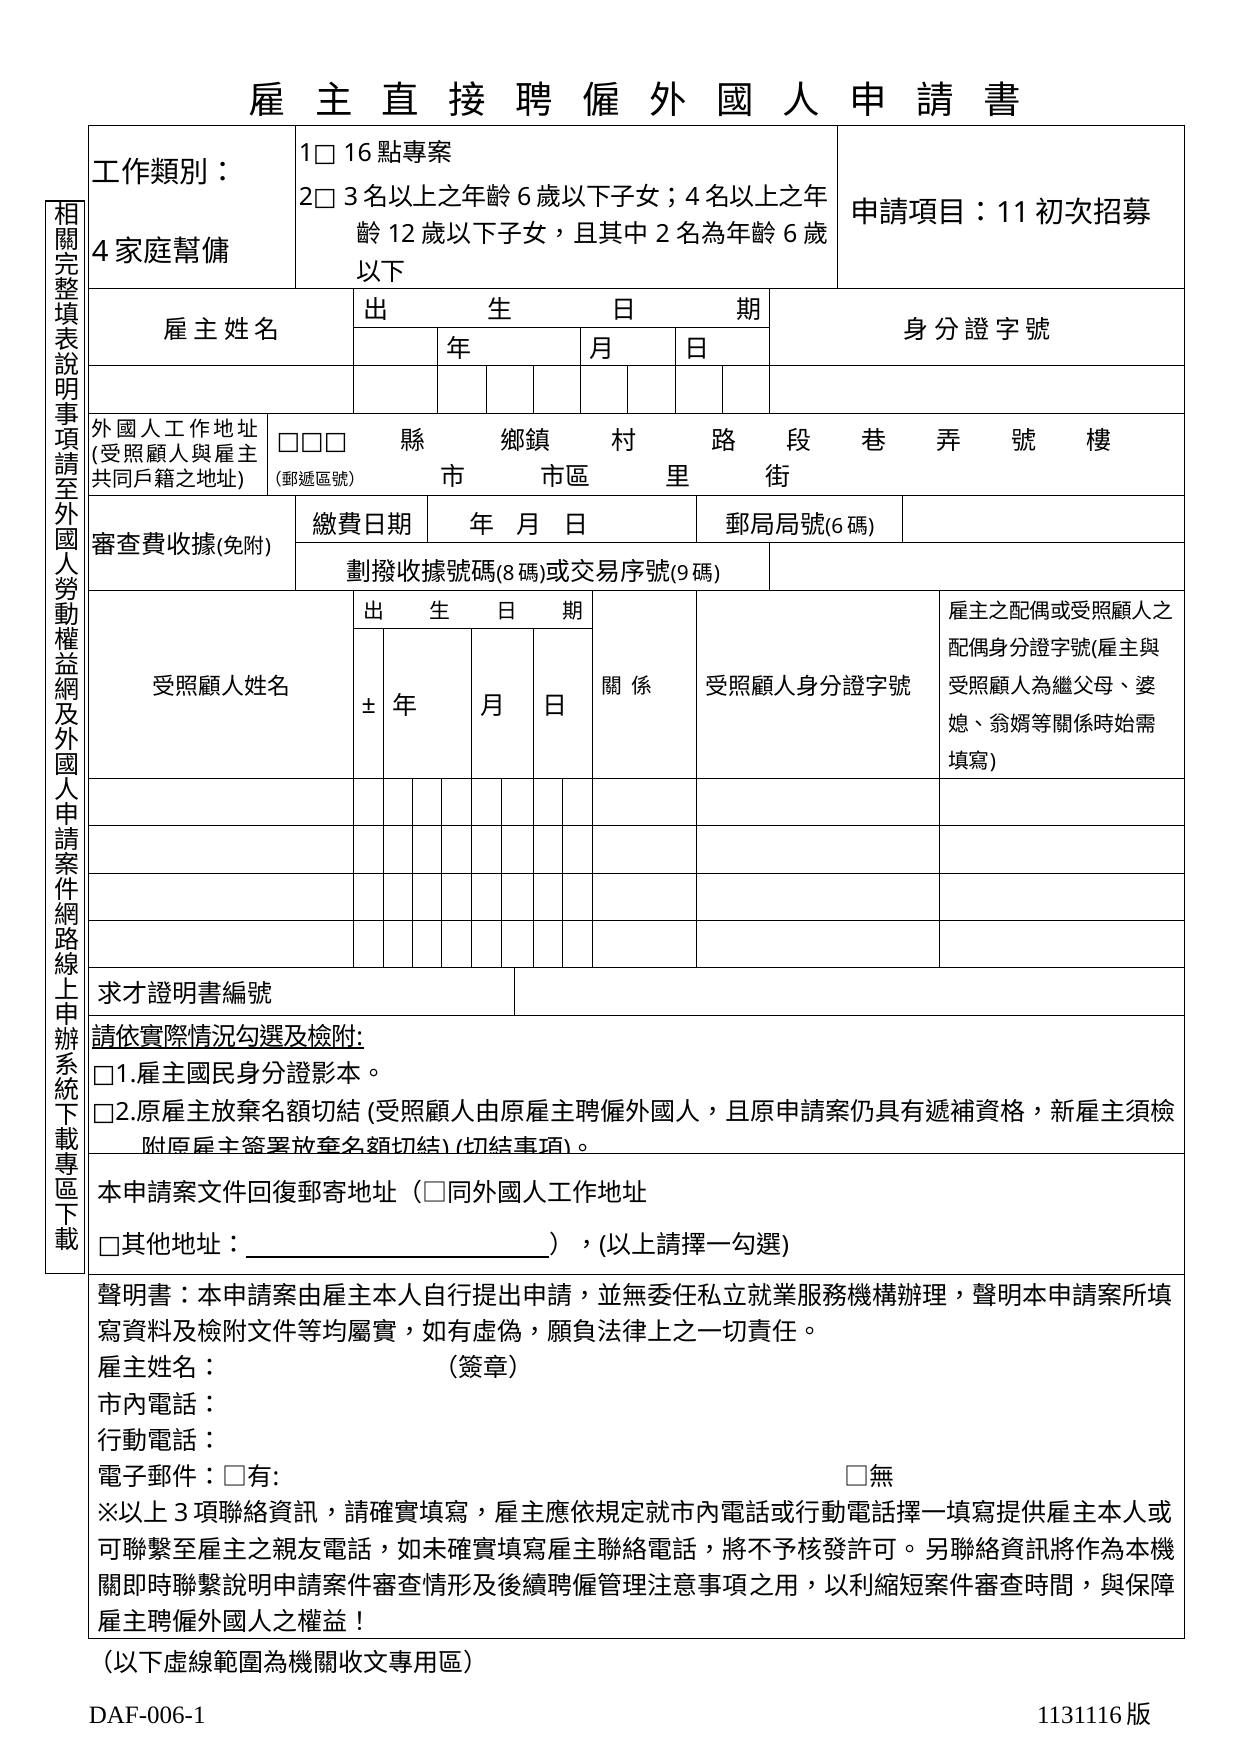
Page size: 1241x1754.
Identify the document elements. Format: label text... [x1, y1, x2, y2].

table_cell [534, 921, 562, 967]
table_cell 日 [534, 629, 592, 778]
table_cell 關 係 [593, 591, 696, 778]
table_cell [384, 874, 412, 920]
table_cell [502, 826, 533, 873]
text 相關完整填表說明事項請至外國人勞動權益網及外國人申請案件網路線上申辦系統下載專區下載 [48, 201, 85, 1274]
table_cell [903, 496, 1184, 542]
table_cell [940, 874, 1184, 920]
table_cell [89, 874, 353, 920]
table_cell [354, 366, 437, 412]
table_cell 受照顧人姓名 [89, 591, 353, 778]
table_cell [354, 328, 437, 365]
table_cell [438, 366, 486, 412]
table_header 申請項目：11初次招募 [838, 126, 1184, 288]
table_cell [593, 779, 696, 825]
table_cell [442, 874, 471, 920]
table_cell [940, 779, 1184, 825]
table_cell ± [354, 629, 383, 778]
table_cell 月 [581, 328, 675, 365]
table_cell 雇 主 姓 名 [89, 289, 353, 365]
table_cell 出生日期 [354, 591, 592, 628]
table_cell 雇主之配偶或受照顧人之配偶身分證字號(雇主與受照顧人為繼父母、婆媳、翁婿等關係時始需填寫) [940, 591, 1184, 778]
table_cell 年 [438, 328, 580, 365]
table_cell 外國人工作地址(受照顧人與雇主共同戶籍之地址) [89, 414, 267, 495]
table_cell [534, 779, 562, 825]
table_cell [563, 921, 592, 967]
table_cell [534, 826, 562, 873]
table_cell [413, 921, 441, 967]
table_cell 郵局局號(6碼) [697, 496, 902, 542]
table_cell [354, 921, 383, 967]
table_header 工作類別： 4家庭幫傭 [89, 126, 295, 288]
table_cell [472, 779, 501, 825]
text 雇主直接聘僱外國人申請書 [248, 70, 1022, 124]
table_cell [502, 921, 533, 967]
table_cell [563, 826, 592, 873]
table_cell [442, 921, 471, 967]
text （以下虛線範圍為機關收文專用區） [89, 1651, 1181, 1676]
table_cell □□□ 縣 鄉鎮 村 路 段 巷 弄 號 樓 （郵遞區號） 市 市區 里 街 [268, 414, 1184, 495]
table_cell [384, 779, 412, 825]
table_cell [354, 874, 383, 920]
table_cell [354, 826, 383, 873]
table_cell 年 月 日 [428, 496, 696, 542]
table_cell [593, 826, 696, 873]
table_cell 求才證明書編號 [89, 968, 514, 1014]
table_cell [384, 826, 412, 873]
table_cell 本申請案文件回復郵寄地址（□同外國人工作地址 □其他地址： ），(以上請擇一勾選) [89, 1154, 1184, 1274]
table_cell [89, 366, 353, 412]
table_cell [502, 779, 533, 825]
table_cell [534, 366, 580, 412]
table_cell [487, 366, 533, 412]
table_cell 日 [676, 328, 769, 365]
table_cell 審查費收據(免附) [89, 496, 295, 589]
table_cell [413, 826, 441, 873]
table_header 1□ 16點專案 2□ 3名以上之年齡6歲以下子女；4名以上之年齡12歲以下子女，且其中2名為年齡6歲以下 [296, 126, 837, 288]
table_cell [502, 874, 533, 920]
table_cell 請依實際情況勾選及檢附: □1.雇主國民身分證影本。 □2.原雇主放棄名額切結 (受照顧人由原雇主聘僱外國人，且原申請案仍具有遞補資格，新雇主須檢附原雇主簽署放棄名額切結) (切結事項)。 [89, 1016, 1184, 1152]
table_cell 出生日期 [354, 289, 769, 327]
table_cell [413, 779, 441, 825]
table_cell 繳費日期 [296, 496, 427, 542]
table_cell [697, 779, 939, 825]
table_cell [413, 874, 441, 920]
table_cell [534, 874, 562, 920]
table_cell [354, 779, 383, 825]
table_cell [515, 968, 1184, 1014]
table_cell [472, 874, 501, 920]
table_cell [940, 921, 1184, 967]
table_cell [472, 826, 501, 873]
table_cell 身 分 證 字 號 [770, 289, 1184, 365]
table_cell 聲明書：本申請案由雇主本人自行提出申請，並無委任私立就業服務機構辦理，聲明本申請案所填寫資料及檢附文件等均屬實，如有虛偽，願負法律上之一切責任。 雇主姓名： （簽章） 市內電話： 行動電話： 電子郵件：□有: □無 ※以上3項聯絡資訊，請確實填寫，雇主應依規定就市內電話或行動電話擇一填寫提供雇主本人或可聯繫至雇主之親友電話，如未確實填寫雇主聯絡電話，將不予核發許可。另聯絡資訊將作為本機關即時聯繫說明申請案件審查情形及後續聘僱管理注意事項之用，以利縮短案件審查時間，與保障雇主聘僱外國人之權益！ [89, 1275, 1184, 1638]
table_cell [384, 921, 412, 967]
table_cell [89, 779, 353, 825]
table_cell 受照顧人身分證字號 [697, 591, 939, 778]
table_cell [563, 874, 592, 920]
table_cell [628, 366, 675, 412]
table_cell [89, 921, 353, 967]
table_cell [563, 779, 592, 825]
table_cell [593, 874, 696, 920]
table_cell [89, 826, 353, 873]
table_cell [581, 366, 627, 412]
table_cell 月 [472, 629, 533, 778]
table_cell 劃撥收據號碼(8碼)或交易序號(9碼) [296, 543, 769, 589]
table_cell 年 [384, 629, 471, 778]
table_cell [770, 366, 1184, 412]
table_cell [472, 921, 501, 967]
table_cell [697, 826, 939, 873]
table_cell [697, 874, 939, 920]
table_cell [442, 826, 471, 873]
table_cell [676, 366, 722, 412]
table_cell [442, 779, 471, 825]
table_cell [770, 543, 1184, 589]
table_cell [940, 826, 1184, 873]
table_cell [697, 921, 939, 967]
table_cell [593, 921, 696, 967]
table_cell [723, 366, 769, 412]
